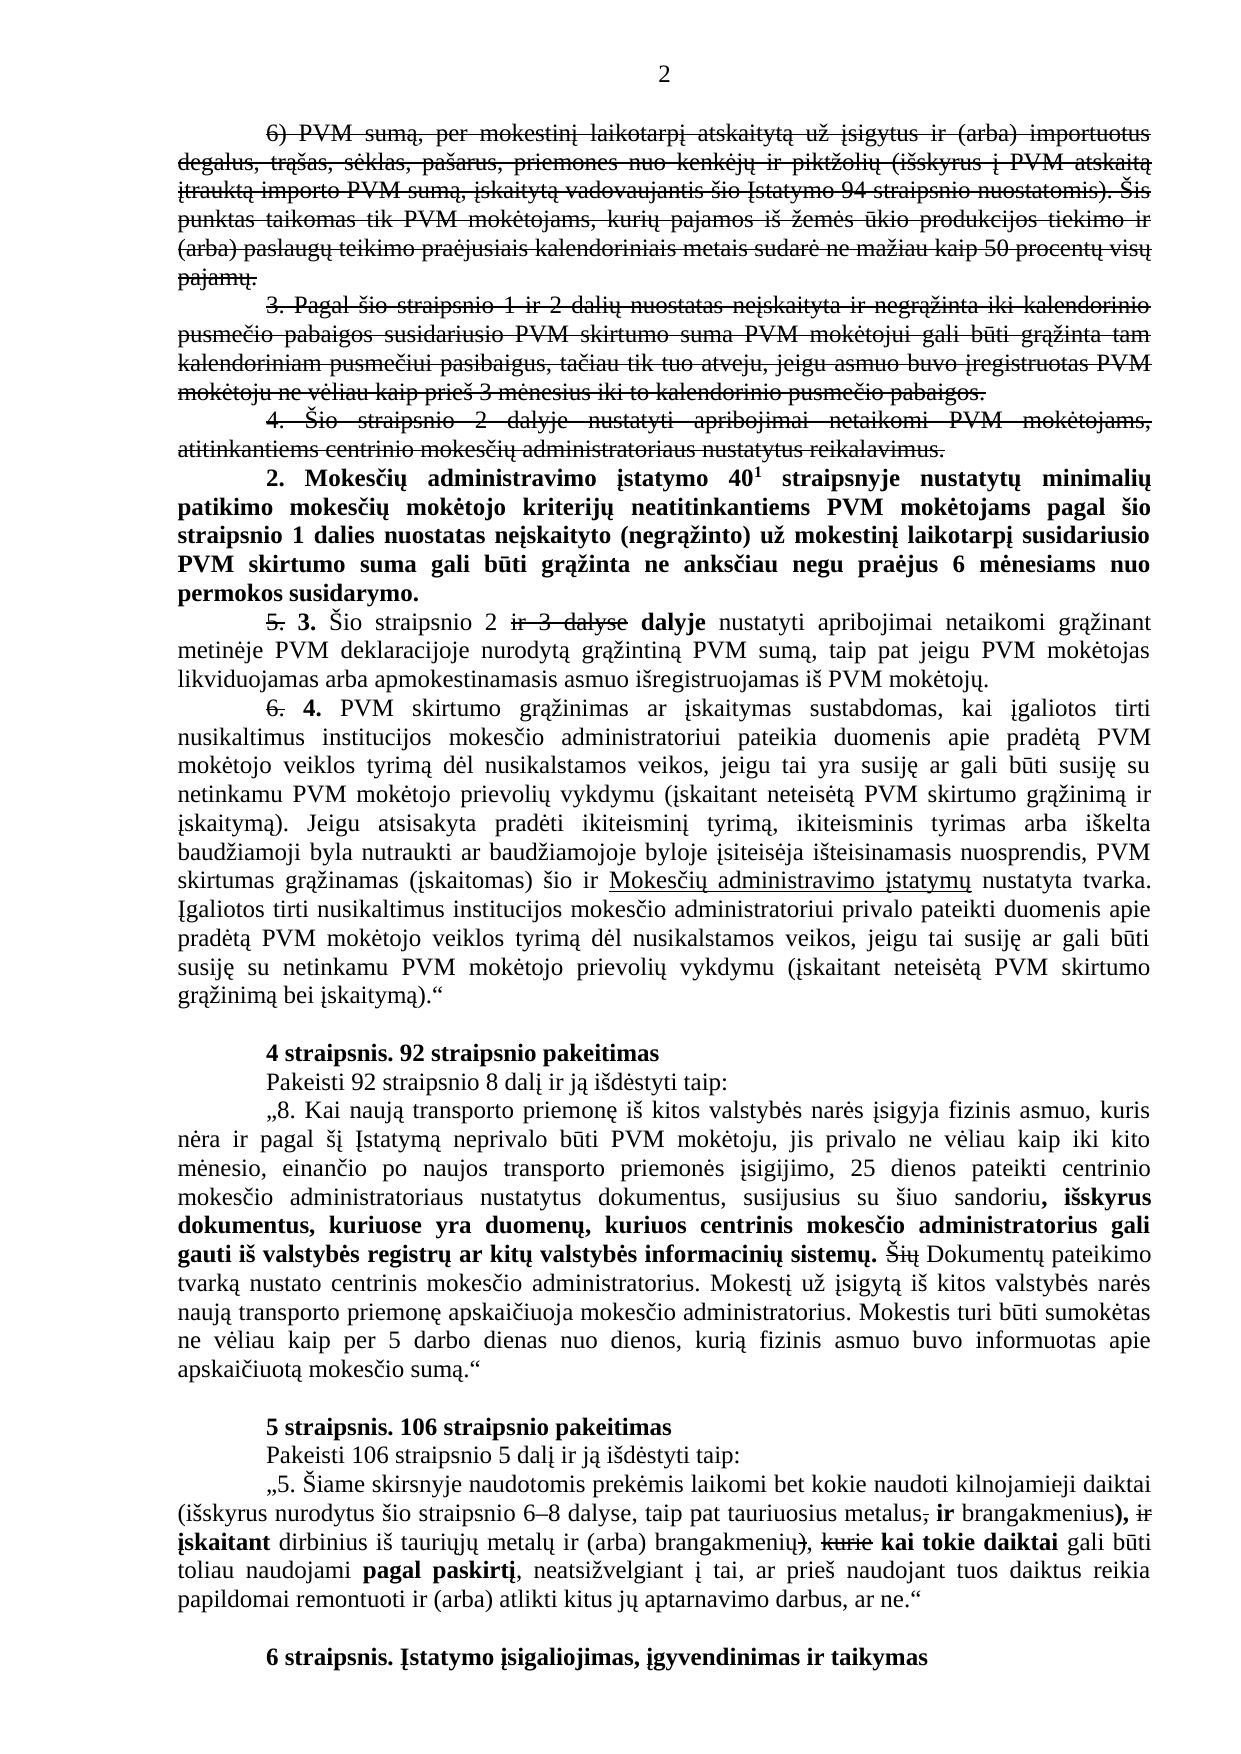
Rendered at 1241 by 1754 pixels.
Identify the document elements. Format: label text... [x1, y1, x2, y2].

text Pakeisti 106 straipsnio 5 dalį ir ją išdėstyti taip: [177, 1441, 1152, 1469]
text 6) PVM sumą, per mokestinį laikotarpį atskaitytą už įsigytus ir (arba) importuotus degalus, trąšas, sėklas, pašarus, priemones nuo kenkėjų ir piktžolių (išskyrus į PVM atskaitą įtrauktą importo PVM sumą, įskaitytą vadovaujantis šio Įstatymo 94 straipsnio nuostatomis). Šis punktas taikomas tik PVM mokėtojams, kurių pajamos iš žemės ūkio produkcijos tiekimo ir (arba) paslaugų teikimo praėjusiais kalendoriniais metais sudarė ne mažiau kaip 50 procentų visų pajamų. [177, 250, 1152, 291]
text „8. Kai naują transporto priemonę iš kitos valstybės narės įsigyja fizinis asmuo, kuris nėra ir pagal šį Įstatymą neprivalo būti PVM mokėtoju, jis privalo ne vėliau kaip iki kito mėnesio, einančio po naujos transporto priemonės įsigijimo, 25 dienos pateikti centrinio mokesčio administratoriaus nustatytus dokumentus, susijusius su šiuo sandoriu, išskyrus dokumentus, kuriuose yra duomenų, kuriuos centrinis mokesčio administratorius gali gauti iš valstybės registrų ar kitų valstybės informacinių sistemų. Šių Dokumentų pateikimo tvarką nustato centrinis mokesčio administratorius. Mokestį už įsigytą iš kitos valstybės narės naują transporto priemonę apskaičiuoja mokesčio administratorius. Mokestis turi būti sumokėtas ne vėliau kaip per 5 darbo dienas nuo dienos, kurią fizinis asmuo buvo informuotas apie apskaičiuotą mokesčio sumą.“ [177, 1096, 1152, 1383]
text 3. Pagal šio straipsnio 1 ir 2 dalių nuostatas neįskaityta ir negrąžinta iki kalendorinio pusmečio pabaigos susidariusio PVM skirtumo suma PVM mokėtojui gali būti grąžinta tam kalendoriniam pusmečiui pasibaigus, tačiau tik tuo atveju, jeigu asmuo buvo įregistruotas PVM mokėtoju ne vėliau kaip prieš 3 mėnesius iki to kalendorinio pusmečio pabaigos. [177, 291, 1152, 364]
text 5 straipsnis. 106 straipsnio pakeitimas [177, 1412, 1152, 1441]
text 4 straipsnis. 92 straipsnio pakeitimas [177, 1038, 1152, 1067]
text 3. Pagal šio straipsnio 1 ir 2 dalių nuostatas neįskaityta ir negrąžinta iki kalendorinio pusmečio pabaigos susidariusio PVM skirtumo suma PVM mokėtojui gali būti grąžinta tam kalendoriniam pusmečiui pasibaigus, tačiau tik tuo atveju, jeigu asmuo buvo įregistruotas PVM mokėtoju ne vėliau kaip prieš 3 mėnesius iki to kalendorinio pusmečio pabaigos. [177, 365, 1152, 406]
text 5. 3. Šio straipsnio 2 ir 3 dalyse dalyje nustatyti apribojimai netaikomi grąžinant metinėje PVM deklaracijoje nurodytą grąžintiną PVM sumą, taip pat jeigu PVM mokėtojas likviduojamas arba apmokestinamasis asmuo išregistruojamas iš PVM mokėtojų. [177, 607, 1152, 693]
text 6) PVM sumą, per mokestinį laikotarpį atskaitytą už įsigytus ir (arba) importuotus degalus, trąšas, sėklas, pašarus, priemones nuo kenkėjų ir piktžolių (išskyrus į PVM atskaitą įtrauktą importo PVM sumą, įskaitytą vadovaujantis šio Įstatymo 94 straipsnio nuostatomis). Šis punktas taikomas tik PVM mokėtojams, kurių pajamos iš žemės ūkio produkcijos tiekimo ir (arba) paslaugų teikimo praėjusiais kalendoriniais metais sudarė ne mažiau kaip 50 procentų visų pajamų. [177, 118, 1152, 162]
text 6) PVM sumą, per mokestinį laikotarpį atskaitytą už įsigytus ir (arba) importuotus degalus, trąšas, sėklas, pašarus, priemones nuo kenkėjų ir piktžolių (išskyrus į PVM atskaitą įtrauktą importo PVM sumą, įskaitytą vadovaujantis šio Įstatymo 94 straipsnio nuostatomis). Šis punktas taikomas tik PVM mokėtojams, kurių pajamos iš žemės ūkio produkcijos tiekimo ir (arba) paslaugų teikimo praėjusiais kalendoriniais metais sudarė ne mažiau kaip 50 procentų visų pajamų. [177, 163, 1152, 249]
text Pakeisti 92 straipsnio 8 dalį ir ją išdėstyti taip: [177, 1067, 1152, 1096]
text 4. Šio straipsnio 2 dalyje nustatyti apribojimai netaikomi PVM mokėtojams, atitinkantiems centrinio mokesčių administratoriaus nustatytus reikalavimus. [177, 406, 1152, 463]
text 6 straipsnis. Įstatymo įsigaliojimas, įgyvendinimas ir taikymas [177, 1642, 1152, 1671]
text „5. Šiame skirsnyje naudotomis prekėmis laikomi bet kokie naudoti kilnojamieji daiktai (išskyrus nurodytus šio straipsnio 6–8 dalyse, taip pat tauriuosius metalus, ir brangakmenius), ir įskaitant dirbinius iš tauriųjų metalų ir (arba) brangakmenių), kurie kai tokie daiktai gali būti toliau naudojami pagal paskirtį, neatsižvelgiant į tai, ar prieš naudojant tuos daiktus reikia papildomai remontuoti ir (arba) atlikti kitus jų aptarnavimo darbus, ar ne.“ [177, 1469, 1152, 1613]
text 6. 4. PVM skirtumo grąžinimas ar įskaitymas sustabdomas, kai įgaliotos tirti nusikaltimus institucijos mokesčio administratoriui pateikia duomenis apie pradėtą PVM mokėtojo veiklos tyrimą dėl nusikalstamos veikos, jeigu tai yra susiję ar gali būti susiję su netinkamu PVM mokėtojo prievolių vykdymu (įskaitant neteisėtą PVM skirtumo grąžinimą ir įskaitymą). Jeigu atsisakyta pradėti ikiteisminį tyrimą, ikiteisminis tyrimas arba iškelta baudžiamoji byla nutraukti ar baudžiamojoje byloje įsiteisėja išteisinamasis nuosprendis, PVM skirtumas grąžinamas (įskaitomas) šio ir Mokesčių administravimo įstatymų nustatyta tvarka. Įgaliotos tirti nusikaltimus institucijos mokesčio administratoriui privalo pateikti duomenis apie pradėtą PVM mokėtojo veiklos tyrimą dėl nusikalstamos veikos, jeigu tai susiję ar gali būti susiję su netinkamu PVM mokėtojo prievolių vykdymu (įskaitant neteisėtą PVM skirtumo grąžinimą bei įskaitymą).“ [177, 693, 1152, 1009]
text 2. Mokesčių administravimo įstatymo 401 straipsnyje nustatytų minimalių patikimo mokesčių mokėtojo kriterijų neatitinkantiems PVM mokėtojams pagal šio straipsnio 1 dalies nuostatas neįskaityto (negrąžinto) už mokestinį laikotarpį susidariusio PVM skirtumo suma gali būti grąžinta ne anksčiau negu praėjus 6 mėnesiams nuo permokos susidarymo. [177, 463, 1152, 607]
